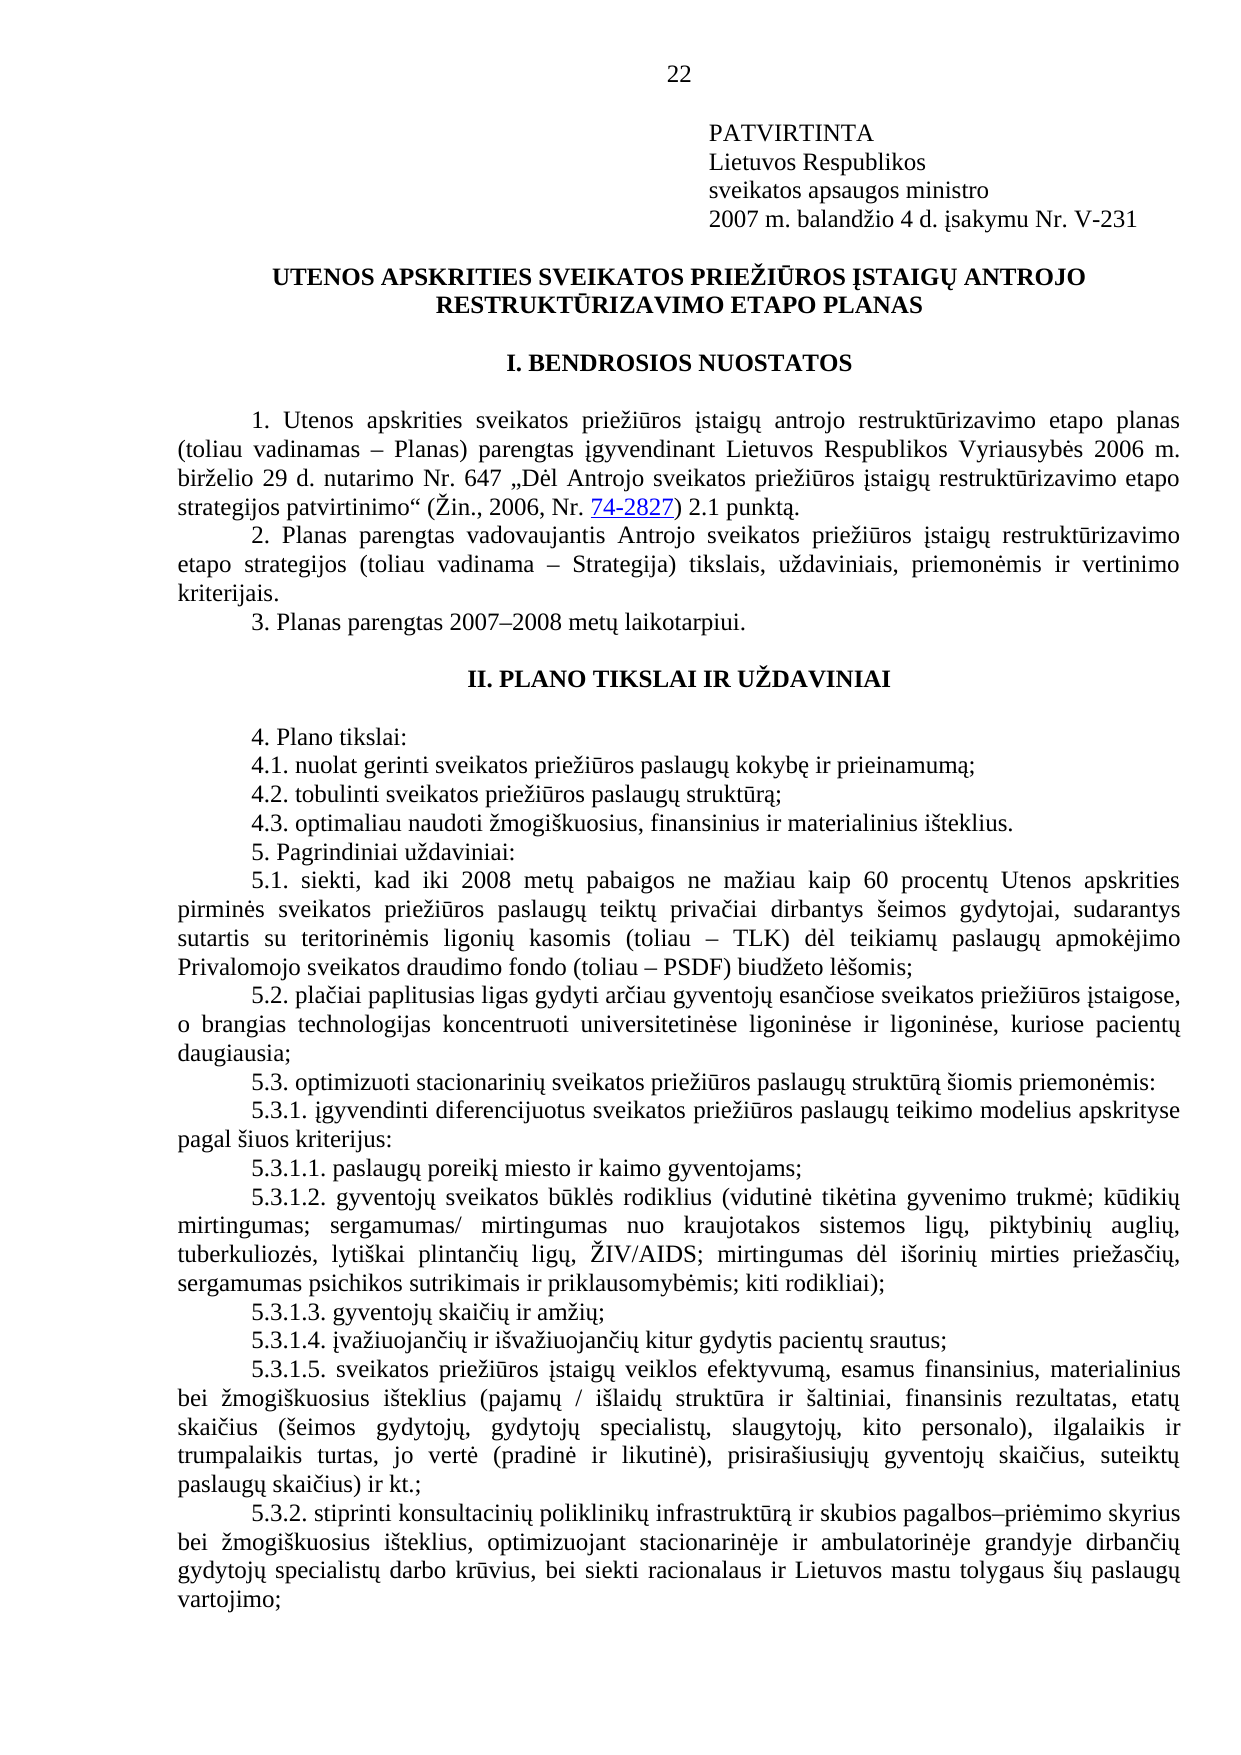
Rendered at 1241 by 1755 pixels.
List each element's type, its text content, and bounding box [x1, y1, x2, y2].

text 5.3.1. įgyvendinti diferencijuotus sveikatos priežiūros paslaugų teikimo modelius apskrityse pagal šiuos kriterijus: [177, 1096, 1181, 1153]
text PATVIRTINTA [709, 118, 1181, 147]
text 5.3.2. stiprinti konsultacinių poliklinikų infrastruktūrą ir skubios pagalbos–priėmimo skyrius bei žmogiškuosius išteklius, optimizuojant stacionarinėje ir ambulatorinėje grandyje dirbančių gydytojų specialistų darbo krūvius, bei siekti racionalaus ir Lietuvos mastu tolygaus šių paslaugų vartojimo; [177, 1498, 1181, 1613]
text 1. Utenos apskrities sveikatos priežiūros įstaigų antrojo restruktūrizavimo etapo planas (toliau vadinamas – Planas) parengtas įgyvendinant Lietuvos Respublikos Vyriausybės 2006 m. birželio 29 d. nutarimo Nr. 647 „Dėl Antrojo sveikatos priežiūros įstaigų restruktūrizavimo etapo strategijos patvirtinimo“ (Žin., 2006, Nr. 74-2827) 2.1 punktą. [177, 406, 1181, 521]
text I. BENDROSIOS NUOSTATOS [177, 348, 1181, 377]
text UTENOS APSKRITIES SVEIKATOS PRIEŽIŪROS ĮSTAIGŲ ANTROJO RESTRUKTŪRIZAVIMO ETAPO PLANAS [177, 262, 1181, 319]
text 4. Plano tikslai: [177, 722, 1181, 751]
text 5. Pagrindiniai uždaviniai: [177, 837, 1181, 866]
text 4.1. nuolat gerinti sveikatos priežiūros paslaugų kokybę ir prieinamumą; [177, 751, 1181, 779]
text 4.3. optimaliau naudoti žmogiškuosius, finansinius ir materialinius išteklius. [177, 808, 1181, 837]
text 5.3.1.3. gyventojų skaičių ir amžių; [177, 1297, 1181, 1326]
text Lietuvos Respublikos [177, 147, 1181, 176]
text 5.3.1.4. įvažiuojančių ir išvažiuojančių kitur gydytis pacientų srautus; [177, 1326, 1181, 1354]
text 5.3.1.5. sveikatos priežiūros įstaigų veiklos efektyvumą, esamus finansinius, materialinius bei žmogiškuosius išteklius (pajamų / išlaidų struktūra ir šaltiniai, finansinis rezultatas, etatų skaičius (šeimos gydytojų, gydytojų specialistų, slaugytojų, kito personalo), ilgalaikis ir trumpalaikis turtas, jo vertė (pradinė ir likutinė), prisirašiusiųjų gyventojų skaičius, suteiktų paslaugų skaičius) ir kt.; [177, 1354, 1181, 1498]
text II. PLANO TIKSLAI IR UŽDAVINIAI [177, 664, 1181, 693]
text 5.3.1.1. paslaugų poreikį miesto ir kaimo gyventojams; [177, 1153, 1181, 1182]
text 3. Planas parengtas 2007–2008 metų laikotarpiui. [177, 607, 1181, 636]
text 5.1. siekti, kad iki 2008 metų pabaigos ne mažiau kaip 60 procentų Utenos apskrities pirminės sveikatos priežiūros paslaugų teiktų privačiai dirbantys šeimos gydytojai, sudarantys sutartis su teritorinėmis ligonių kasomis (toliau – TLK) dėl teikiamų paslaugų apmokėjimo Privalomojo sveikatos draudimo fondo (toliau – PSDF) biudžeto lėšomis; [177, 866, 1181, 981]
text 5.3.1.2. gyventojų sveikatos būklės rodiklius (vidutinė tikėtina gyvenimo trukmė; kūdikių mirtingumas; sergamumas/ mirtingumas nuo kraujotakos sistemos ligų, piktybinių auglių, tuberkuliozės, lytiškai plintančių ligų, ŽIV/AIDS; mirtingumas dėl išorinių mirties priežasčių, sergamumas psichikos sutrikimais ir priklausomybėmis; kiti rodikliai); [177, 1182, 1181, 1297]
text 2007 m. balandžio 4 d. įsakymu Nr. V-231 [177, 204, 1181, 233]
text sveikatos apsaugos ministro [177, 176, 1181, 204]
text 5.3. optimizuoti stacionarinių sveikatos priežiūros paslaugų struktūrą šiomis priemonėmis: [177, 1067, 1181, 1096]
text 5.2. plačiai paplitusias ligas gydyti arčiau gyventojų esančiose sveikatos priežiūros įstaigose, o brangias technologijas koncentruoti universitetinėse ligoninėse ir ligoninėse, kuriose pacientų daugiausia; [177, 981, 1181, 1067]
text 2. Planas parengtas vadovaujantis Antrojo sveikatos priežiūros įstaigų restruktūrizavimo etapo strategijos (toliau vadinama – Strategija) tikslais, uždaviniais, priemonėmis ir vertinimo kriterijais. [177, 521, 1181, 607]
text 4.2. tobulinti sveikatos priežiūros paslaugų struktūrą; [177, 779, 1181, 808]
